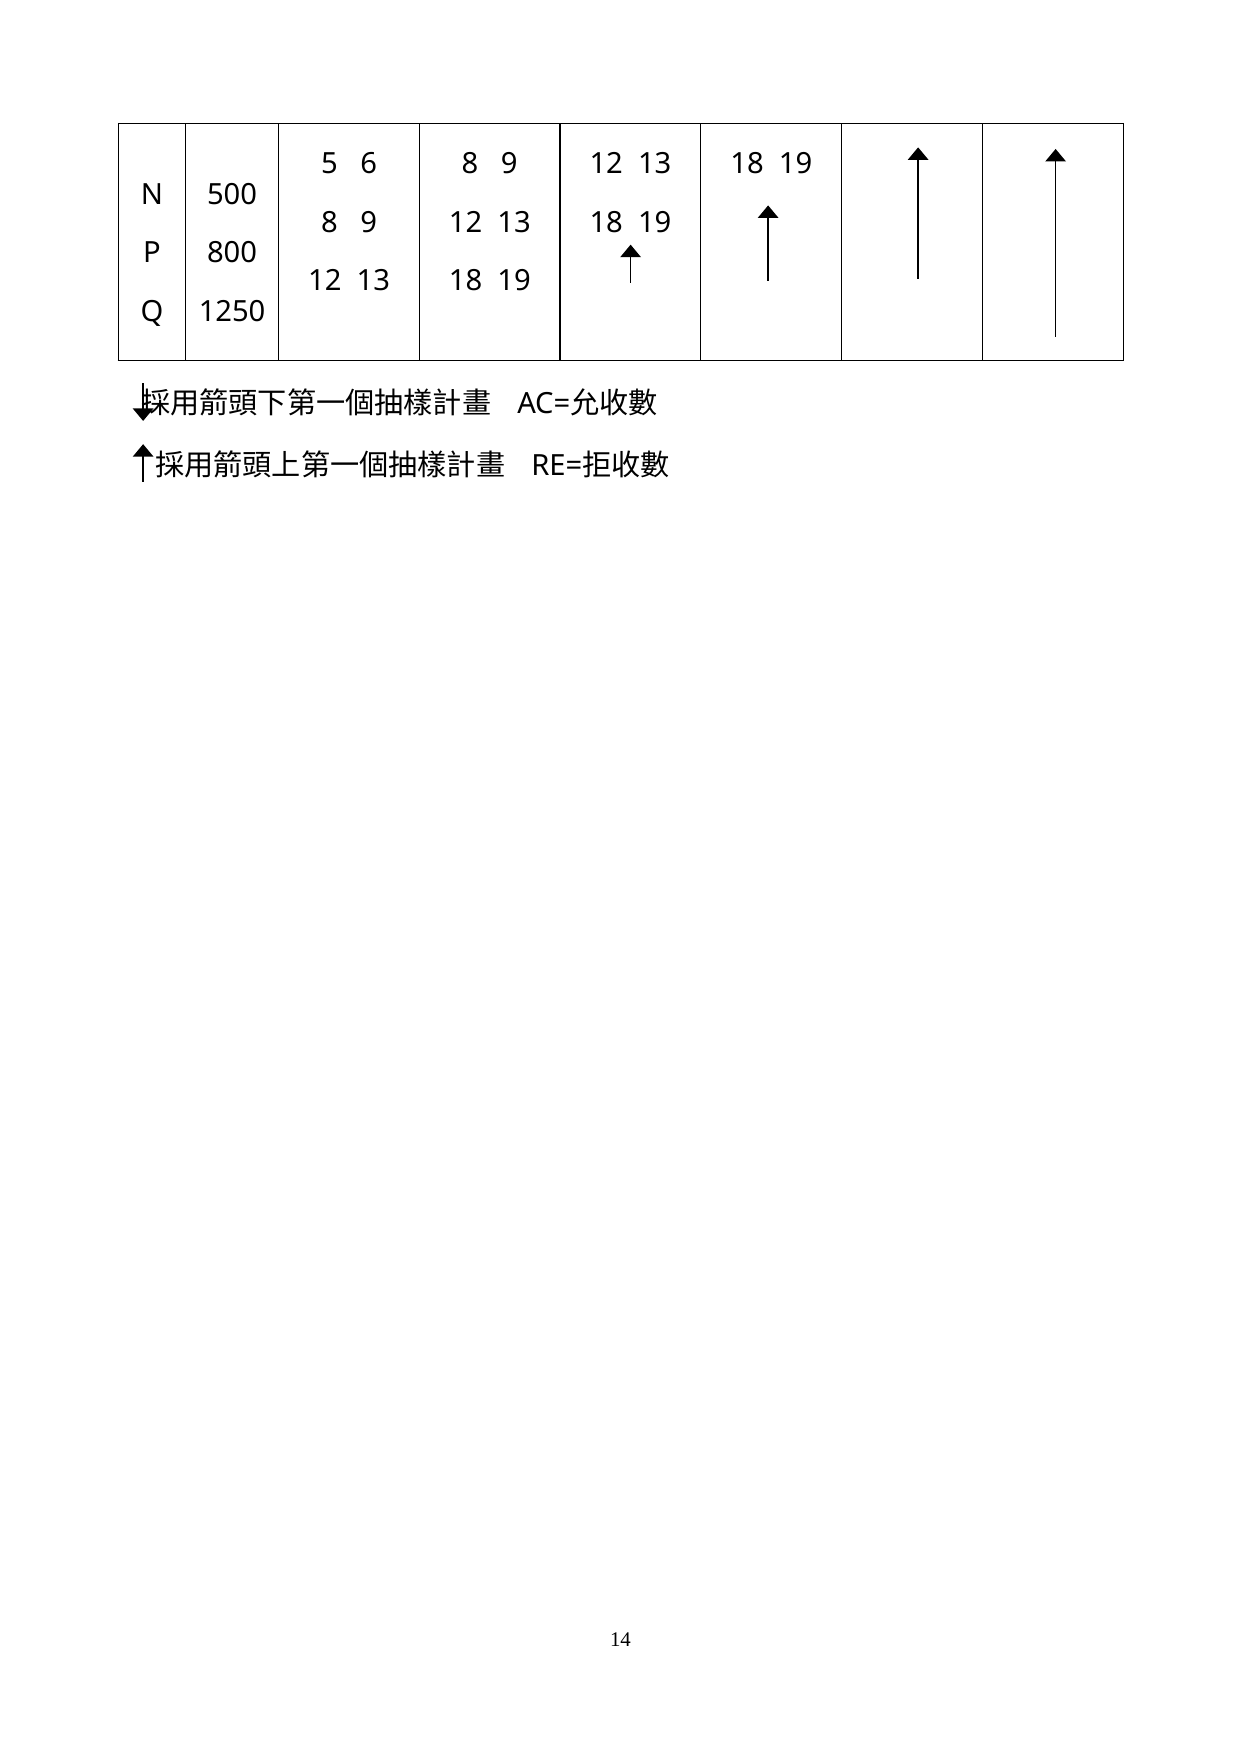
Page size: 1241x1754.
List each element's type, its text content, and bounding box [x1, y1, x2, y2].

table_cell [842, 124, 982, 360]
text 採用箭頭下第一個抽樣計畫 AC=允收數 [118, 380, 1122, 422]
text 採用箭頭上第一個抽樣計畫 RE=拒收數 [118, 441, 1122, 483]
table_cell [983, 124, 1123, 360]
table_cell 5 6 8 9 12 13 [279, 124, 419, 360]
table_cell 8 9 12 13 18 19 [420, 124, 559, 360]
table_cell 500 800 1250 [186, 124, 278, 360]
table_cell N P Q [119, 124, 185, 360]
table_cell 18 19 [701, 124, 841, 360]
table_cell 12 13 18 19 [561, 124, 700, 360]
